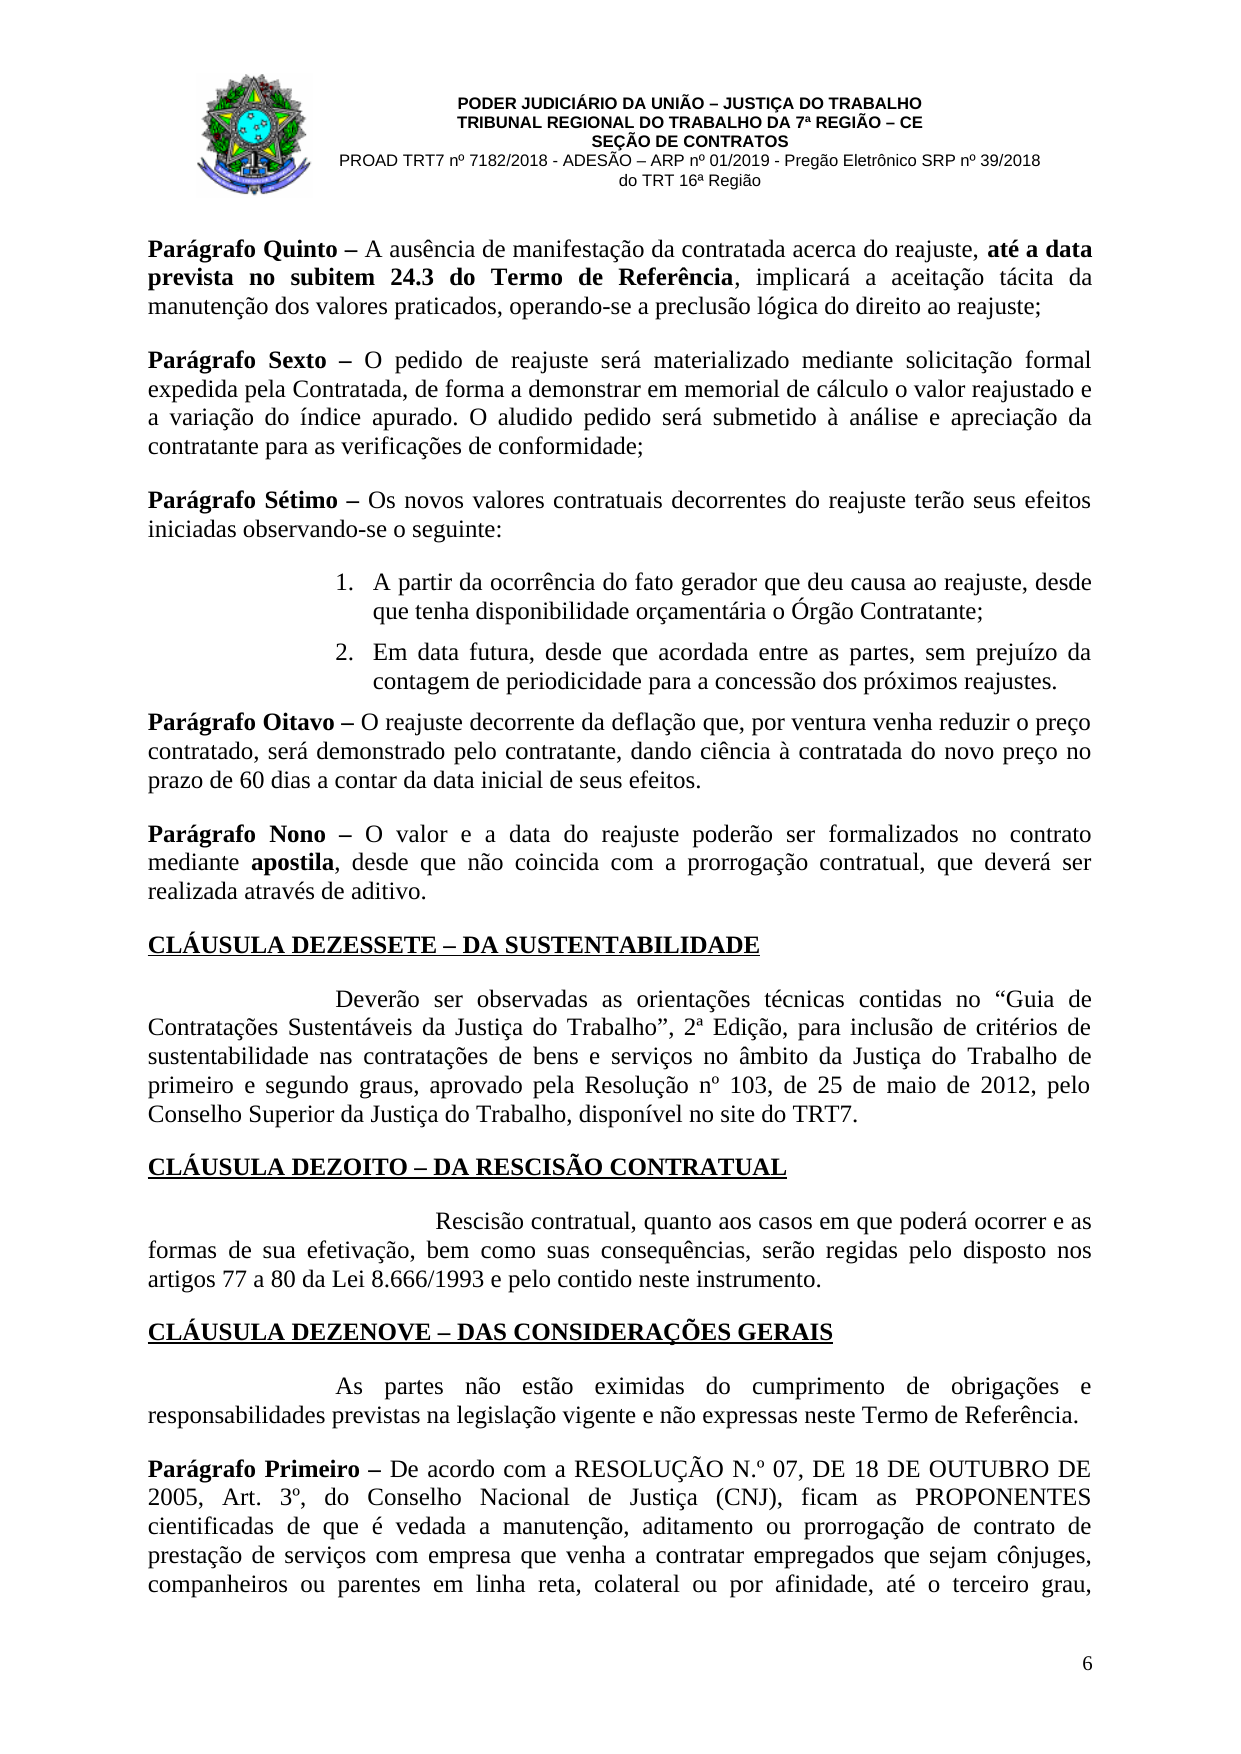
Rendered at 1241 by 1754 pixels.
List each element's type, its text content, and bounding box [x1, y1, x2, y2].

list Em data futura, desde que acordada entre as partes, sem prejuízo da contagem de periodicidade para a concessão dos próximos reajustes. [335, 637, 1092, 695]
text Parágrafo Sétimo – Os novos valores contratuais decorrentes do reajuste terão seus efeitos iniciadas observando-se o seguinte: [148, 485, 1092, 542]
text CLÁUSULA DEZENOVE – DAS CONSIDERAÇÕES GERAIS [148, 1317, 1092, 1346]
text Parágrafo Sexto – O pedido de reajuste será materializado mediante solicitação formal expedida pela Contratada, de forma a demonstrar em memorial de cálculo o valor reajustado e a variação do índice apurado. O aludido pedido será submetido à análise e apreciação da contratante para as verificações de conformidade; [148, 345, 1092, 460]
text Rescisão contratual, quanto aos casos em que poderá ocorrer e as formas de sua efetivação, bem como suas consequências, serão regidas pelo disposto nos artigos 77 a 80 da Lei 8.666/1993 e pelo contido neste instrumento. [148, 1206, 1092, 1292]
text Parágrafo Primeiro – De acordo com a RESOLUÇÃO N.º 07, DE 18 DE OUTUBRO DE 2005, Art. 3º, do Conselho Nacional de Justiça (CNJ), ficam as PROPONENTES cientificadas de que é vedada a manutenção, aditamento ou prorrogação de contrato de prestação de serviços com empresa que venha a contratar empregados que sejam cônjuges, companheiros ou parentes em linha reta, colateral ou por afinidade, até o terceiro grau, [148, 1454, 1092, 1597]
text Parágrafo Nono – O valor e a data do reajuste poderão ser formalizados no contrato mediante apostila, desde que não coincida com a prorrogação contratual, que deverá ser realizada através de aditivo. [148, 819, 1092, 905]
text As partes não estão eximidas do cumprimento de obrigações e responsabilidades previstas na legislação vigente e não expressas neste Termo de Referência. [148, 1371, 1092, 1429]
text Deverão ser observadas as orientações técnicas contidas no “Guia de Contratações Sustentáveis da Justiça do Trabalho”, 2ª Edição, para inclusão de critérios de sustentabilidade nas contratações de bens e serviços no âmbito da Justiça do Trabalho de primeiro e segundo graus, aprovado pela Resolução nº 103, de 25 de maio de 2012, pelo Conselho Superior da Justiça do Trabalho, disponível no site do TRT7. [148, 984, 1092, 1127]
text Parágrafo Oitavo – O reajuste decorrente da deflação que, por ventura venha reduzir o preço contratado, será demonstrado pelo contratante, dando ciência à contratada do novo preço no prazo de 60 dias a contar da data inicial de seus efeitos. [148, 707, 1092, 794]
text CLÁUSULA DEZESSETE – DA SUSTENTABILIDADE [148, 930, 1092, 959]
text Parágrafo Quinto – A ausência de manifestação da contratada acerca do reajuste, até a data prevista no subitem 24.3 do Termo de Referência, implicará a aceitação tácita da manutenção dos valores praticados, operando-se a preclusão lógica do direito ao reajuste; [148, 234, 1092, 320]
list A partir da ocorrência do fato gerador que deu causa ao reajuste, desde que tenha disponibilidade orçamentária o Órgão Contratante; [335, 567, 1092, 625]
text CLÁUSULA DEZOITO – DA RESCISÃO CONTRATUAL [148, 1152, 1092, 1181]
